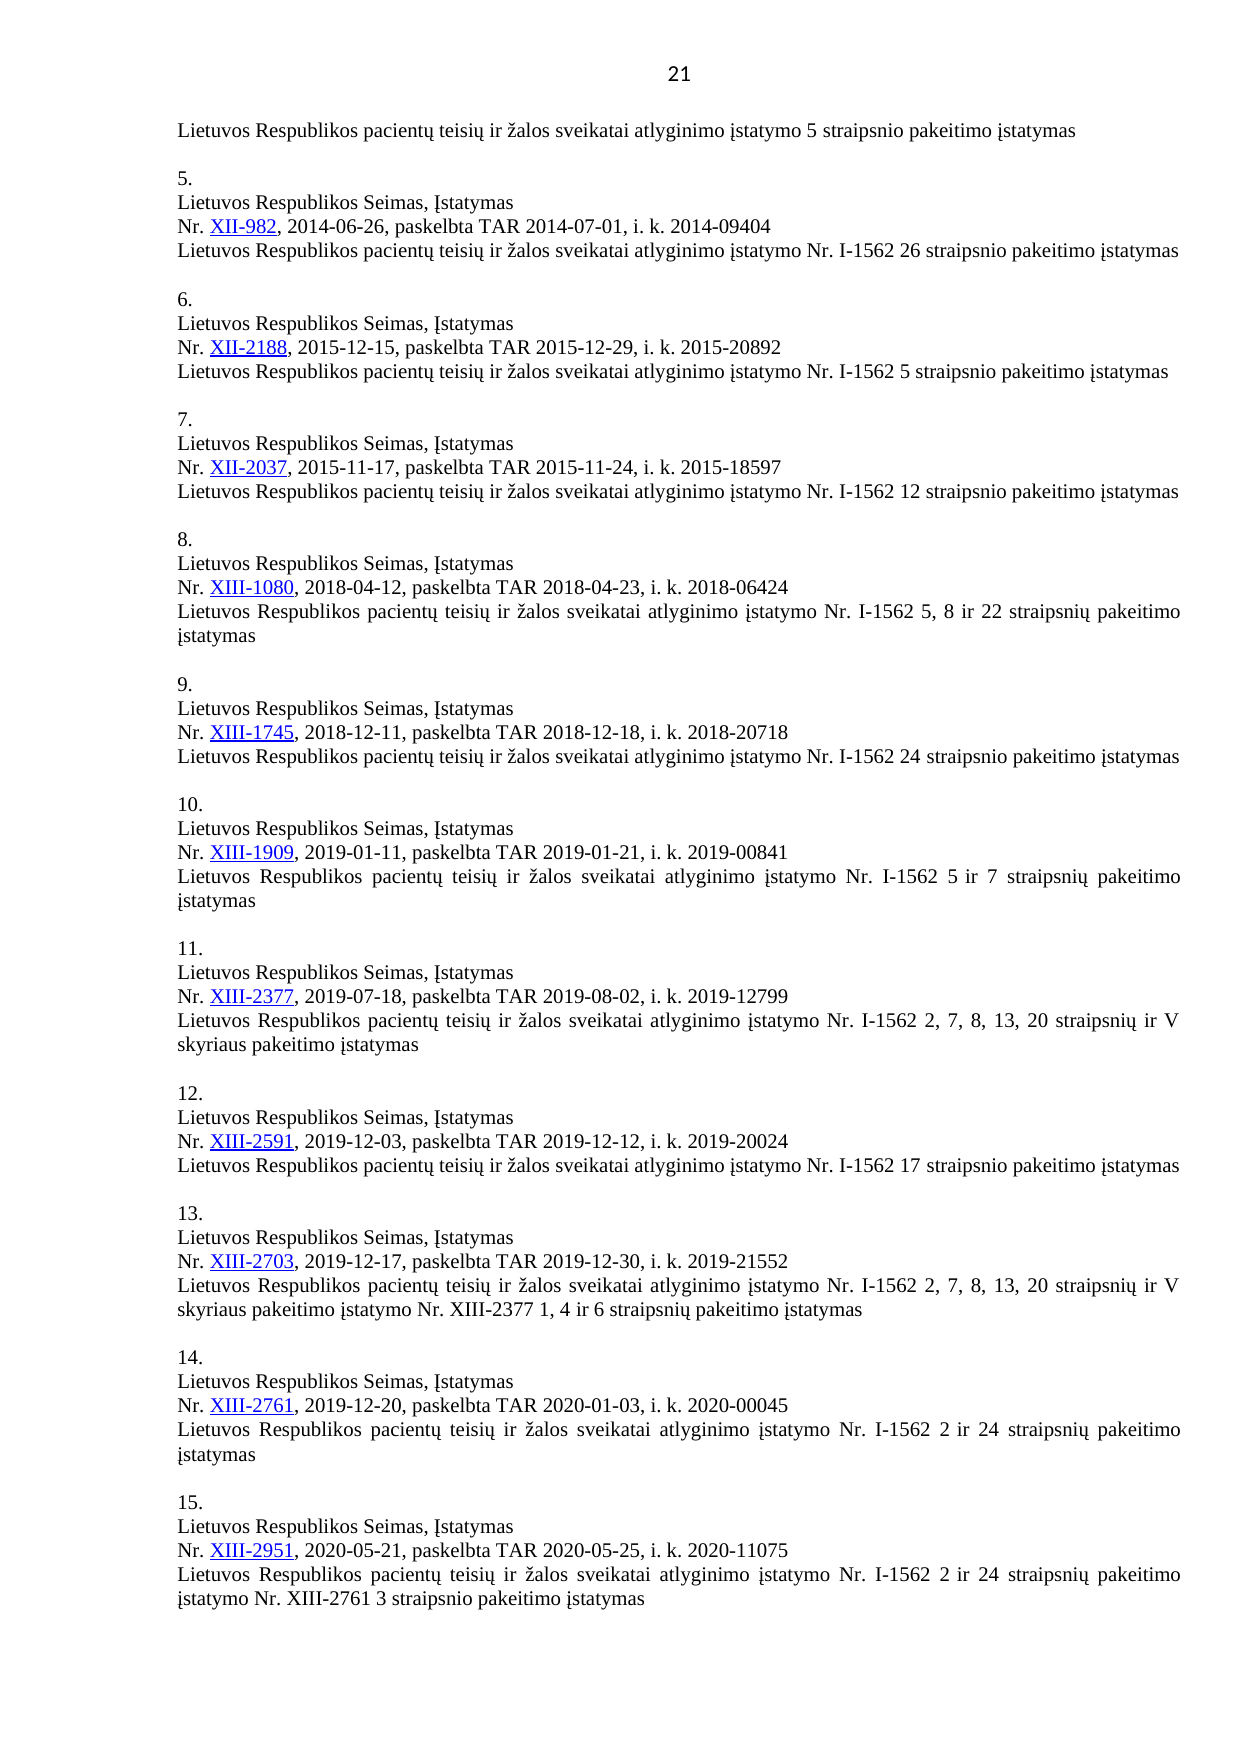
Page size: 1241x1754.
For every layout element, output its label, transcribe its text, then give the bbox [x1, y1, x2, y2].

text Lietuvos Respublikos Seimas, Įstatymas [177, 816, 1181, 840]
text 10. [177, 792, 1181, 816]
text 14. [177, 1345, 1181, 1369]
text Lietuvos Respublikos pacientų teisių ir žalos sveikatai atlyginimo įstatymo Nr. I-1562 5, 8 ir 22 straipsnių pakeitimo įstatymas [177, 599, 1181, 647]
text Lietuvos Respublikos Seimas, Įstatymas [177, 431, 1181, 455]
text Lietuvos Respublikos pacientų teisių ir žalos sveikatai atlyginimo įstatymo Nr. I-1562 5 ir 7 straipsnių pakeitimo įstatymas [177, 864, 1181, 912]
text 8. [177, 527, 1181, 551]
text Lietuvos Respublikos pacientų teisių ir žalos sveikatai atlyginimo įstatymo 5 straipsnio pakeitimo įstatymas [177, 118, 1181, 142]
text Lietuvos Respublikos Seimas, Įstatymas [177, 1225, 1181, 1249]
text Lietuvos Respublikos Seimas, Įstatymas [177, 696, 1181, 719]
text Lietuvos Respublikos pacientų teisių ir žalos sveikatai atlyginimo įstatymo Nr. I-1562 2, 7, 8, 13, 20 straipsnių ir V skyriaus pakeitimo įstatymo Nr. XIII-2377 1, 4 ir 6 straipsnių pakeitimo įstatymas [177, 1273, 1181, 1321]
text Lietuvos Respublikos pacientų teisių ir žalos sveikatai atlyginimo įstatymo Nr. I-1562 2, 7, 8, 13, 20 straipsnių ir V skyriaus pakeitimo įstatymas [177, 1008, 1181, 1056]
text 5. [177, 166, 1181, 190]
text Lietuvos Respublikos pacientų teisių ir žalos sveikatai atlyginimo įstatymo Nr. I-1562 2 ir 24 straipsnių pakeitimo įstatymo Nr. XIII-2761 3 straipsnio pakeitimo įstatymas [177, 1562, 1181, 1610]
text Lietuvos Respublikos pacientų teisių ir žalos sveikatai atlyginimo įstatymo Nr. I-1562 2 ir 24 straipsnių pakeitimo įstatymas [177, 1417, 1181, 1466]
text Nr. XIII-2703, 2019-12-17, paskelbta TAR 2019-12-30, i. k. 2019-21552 [177, 1249, 1181, 1273]
text Lietuvos Respublikos Seimas, Įstatymas [177, 960, 1181, 984]
text Lietuvos Respublikos pacientų teisių ir žalos sveikatai atlyginimo įstatymo Nr. I-1562 17 straipsnio pakeitimo įstatymas [177, 1153, 1181, 1177]
text 11. [177, 936, 1181, 960]
text 15. [177, 1489, 1181, 1514]
text 7. [177, 407, 1181, 431]
text Lietuvos Respublikos Seimas, Įstatymas [177, 1369, 1181, 1393]
text Lietuvos Respublikos Seimas, Įstatymas [177, 551, 1181, 575]
text 6. [177, 286, 1181, 311]
text Lietuvos Respublikos pacientų teisių ir žalos sveikatai atlyginimo įstatymo Nr. I-1562 5 straipsnio pakeitimo įstatymas [177, 359, 1181, 383]
text 9. [177, 671, 1181, 696]
text Nr. XIII-2591, 2019-12-03, paskelbta TAR 2019-12-12, i. k. 2019-20024 [177, 1129, 1181, 1153]
text Nr. XII-2037, 2015-11-17, paskelbta TAR 2015-11-24, i. k. 2015-18597 [177, 455, 1181, 479]
text Lietuvos Respublikos pacientų teisių ir žalos sveikatai atlyginimo įstatymo Nr. I-1562 12 straipsnio pakeitimo įstatymas [177, 479, 1181, 503]
text Lietuvos Respublikos Seimas, Įstatymas [177, 1104, 1181, 1129]
text 12. [177, 1081, 1181, 1104]
text Lietuvos Respublikos Seimas, Įstatymas [177, 1514, 1181, 1538]
text Nr. XII-2188, 2015-12-15, paskelbta TAR 2015-12-29, i. k. 2015-20892 [177, 334, 1181, 359]
text Nr. XIII-1909, 2019-01-11, paskelbta TAR 2019-01-21, i. k. 2019-00841 [177, 840, 1181, 864]
text Nr. XIII-1745, 2018-12-11, paskelbta TAR 2018-12-18, i. k. 2018-20718 [177, 719, 1181, 744]
text Nr. XIII-2951, 2020-05-21, paskelbta TAR 2020-05-25, i. k. 2020-11075 [177, 1538, 1181, 1562]
text Nr. XIII-2377, 2019-07-18, paskelbta TAR 2019-08-02, i. k. 2019-12799 [177, 984, 1181, 1008]
text Nr. XIII-1080, 2018-04-12, paskelbta TAR 2018-04-23, i. k. 2018-06424 [177, 575, 1181, 599]
text Nr. XII-982, 2014-06-26, paskelbta TAR 2014-07-01, i. k. 2014-09404 [177, 214, 1181, 238]
text 13. [177, 1201, 1181, 1225]
text Nr. XIII-2761, 2019-12-20, paskelbta TAR 2020-01-03, i. k. 2020-00045 [177, 1393, 1181, 1417]
text Lietuvos Respublikos Seimas, Įstatymas [177, 311, 1181, 334]
text Lietuvos Respublikos pacientų teisių ir žalos sveikatai atlyginimo įstatymo Nr. I-1562 24 straipsnio pakeitimo įstatymas [177, 744, 1181, 768]
text Lietuvos Respublikos Seimas, Įstatymas [177, 190, 1181, 214]
text Lietuvos Respublikos pacientų teisių ir žalos sveikatai atlyginimo įstatymo Nr. I-1562 26 straipsnio pakeitimo įstatymas [177, 238, 1181, 262]
